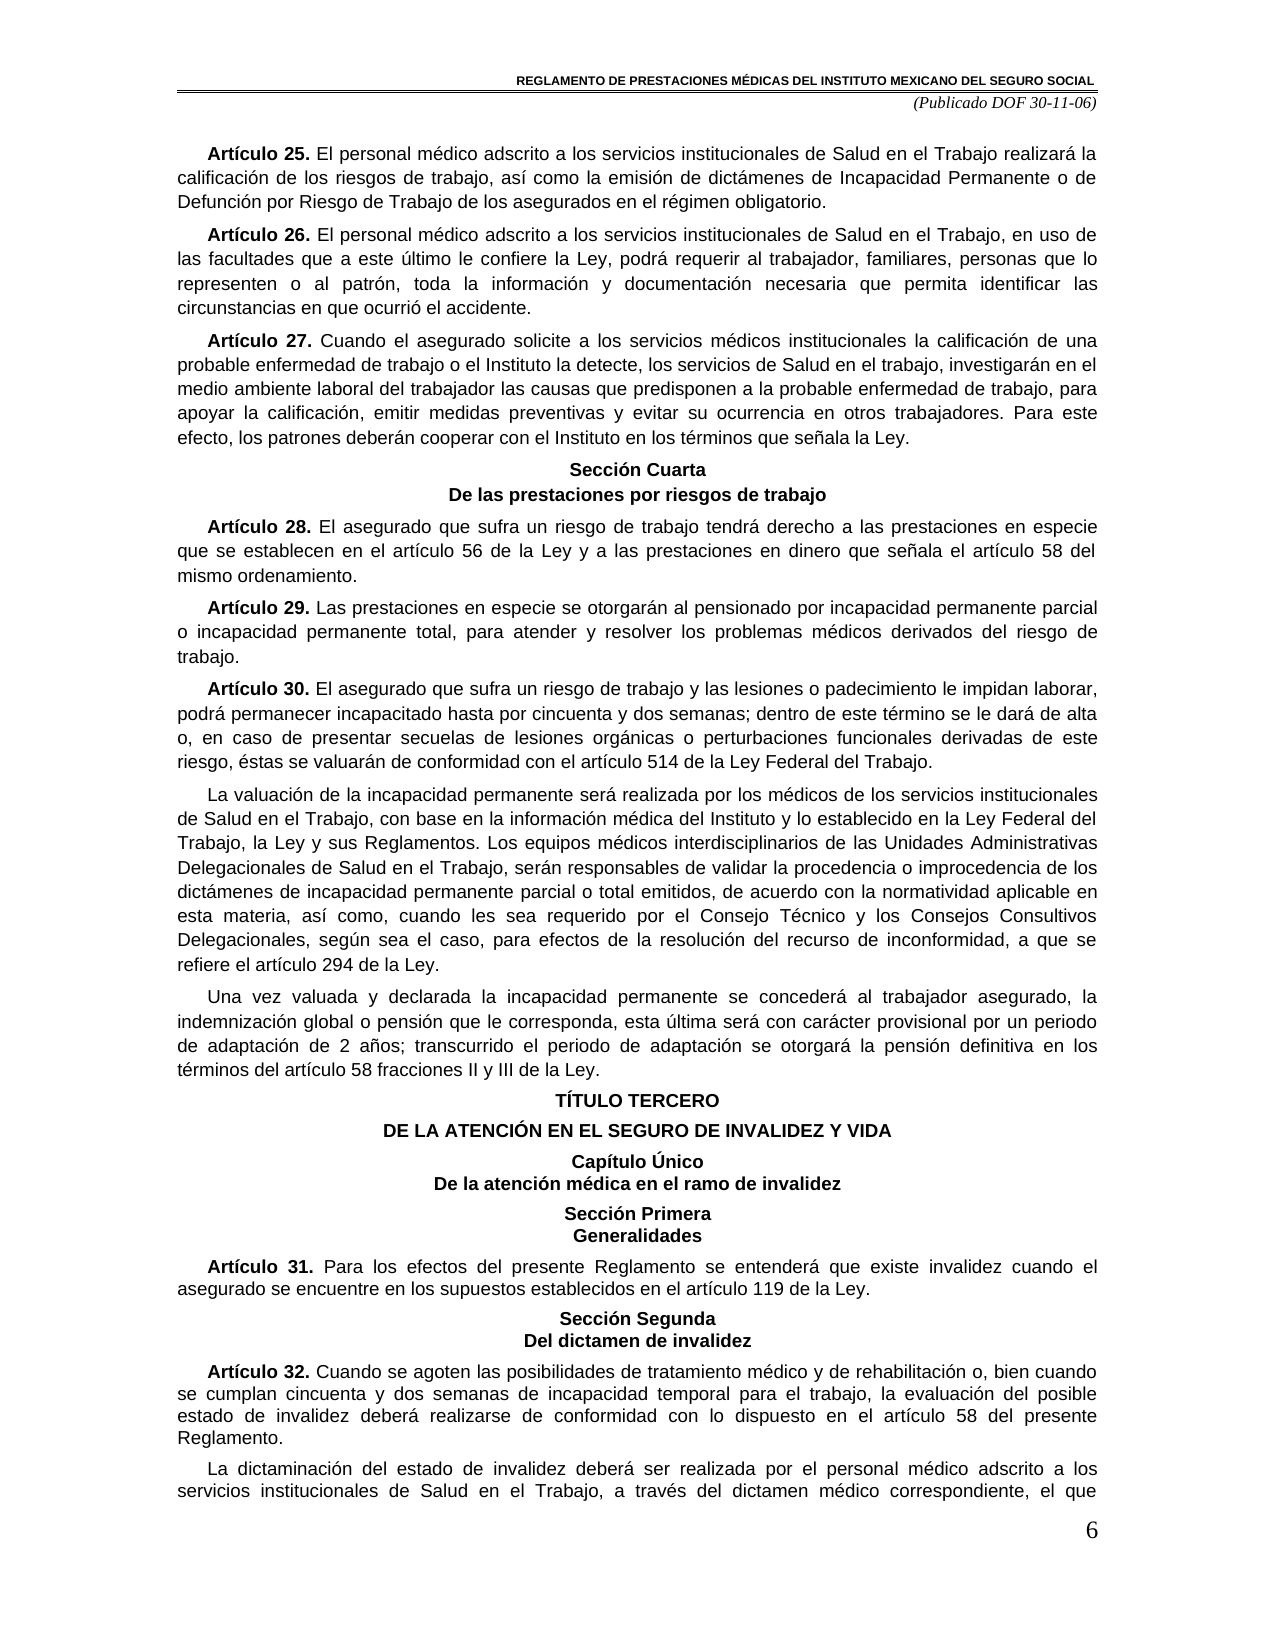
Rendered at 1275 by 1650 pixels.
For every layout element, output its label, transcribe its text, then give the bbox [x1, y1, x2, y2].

text Sección Primera Generalidades [177, 1203, 1098, 1247]
text Capítulo Único De la atención médica en el ramo de invalidez [177, 1151, 1098, 1195]
text Artículo 29. Las prestaciones en especie se otorgarán al pensionado por incapacidad permanente parcial o incapacidad permanente total, para atender y resolver los problemas médicos derivados del riesgo de trabajo. [177, 595, 1098, 668]
text La dictaminación del estado de invalidez deberá ser realizada por el personal médico adscrito a los servicios institucionales de Salud en el Trabajo, a través del dictamen médico correspondiente, el que [177, 1457, 1098, 1501]
text La valuación de la incapacidad permanente será realizada por los médicos de los servicios institucionales de Salud en el Trabajo, con base en la información médica del Instituto y lo establecido en la Ley Federal del Trabajo, la Ley y sus Reglamentos. Los equipos médicos interdisciplinarios de las Unidades Administrativas Delegacionales de Salud en el Trabajo, serán responsables de validar la procedencia o improcedencia de los dictámenes de incapacidad permanente parcial o total emitidos, de acuerdo con la normatividad aplicable en esta materia, así como, cuando les sea requerido por el Consejo Técnico y los Consejos Consultivos Delegacionales, según sea el caso, para efectos de la resolución del recurso de inconformidad, a que se refiere el artículo 294 de la Ley. [177, 782, 1098, 976]
text Artículo 32. Cuando se agoten las posibilidades de tratamiento médico y de rehabilitación o, bien cuando se cumplan cincuenta y dos semanas de incapacidad temporal para el trabajo, la evaluación del posible estado de invalidez deberá realizarse de conformidad con lo dispuesto en el artículo 58 del presente Reglamento. [177, 1361, 1098, 1449]
text Artículo 30. El asegurado que sufra un riesgo de trabajo y las lesiones o padecimiento le impidan laborar, podrá permanecer incapacitado hasta por cincuenta y dos semanas; dentro de este término se le dará de alta o, en caso de presentar secuelas de lesiones orgánicas o perturbaciones funcionales derivadas de este riesgo, éstas se valuarán de conformidad con el artículo 514 de la Ley Federal del Trabajo. [177, 676, 1098, 773]
text Artículo 25. El personal médico adscrito a los servicios institucionales de Salud en el Trabajo realizará la calificación de los riesgos de trabajo, así como la emisión de dictámenes de Incapacidad Permanente o de Defunción por Riesgo de Trabajo de los asegurados en el régimen obligatorio. [177, 141, 1098, 214]
text Artículo 28. El asegurado que sufra un riesgo de trabajo tendrá derecho a las prestaciones en especie que se establecen en el artículo 56 de la Ley y a las prestaciones en dinero que señala el artículo 58 del mismo ordenamiento. [177, 514, 1098, 587]
text TÍTULO TERCERO [177, 1090, 1098, 1112]
text Sección Segunda Del dictamen de invalidez [177, 1308, 1098, 1352]
text Artículo 26. El personal médico adscrito a los servicios institucionales de Salud en el Trabajo, en uso de las facultades que a este último le confiere la Ley, podrá requerir al trabajador, familiares, personas que lo representen o al patrón, toda la información y documentación necesaria que permita identificar las circunstancias en que ocurrió el accidente. [177, 222, 1098, 319]
text Una vez valuada y declarada la incapacidad permanente se concederá al trabajador asegurado, la indemnización global o pensión que le corresponda, esta última será con carácter provisional por un periodo de adaptación de 2 años; transcurrido el periodo de adaptación se otorgará la pensión definitiva en los términos del artículo 58 fracciones II y III de la Ley. [177, 984, 1098, 1081]
text Sección Cuarta De las prestaciones por riesgos de trabajo [177, 457, 1098, 506]
text DE LA ATENCIÓN EN EL SEGURO DE INVALIDEZ Y VIDA [177, 1120, 1098, 1142]
text Artículo 31. Para los efectos del presente Reglamento se entenderá que existe invalidez cuando el asegurado se encuentre en los supuestos establecidos en el artículo 119 de la Ley. [177, 1256, 1098, 1300]
text Artículo 27. Cuando el asegurado solicite a los servicios médicos institucionales la calificación de una probable enfermedad de trabajo o el Instituto la detecte, los servicios de Salud en el trabajo, investigarán en el medio ambiente laboral del trabajador las causas que predisponen a la probable enfermedad de trabajo, para apoyar la calificación, emitir medidas preventivas y evitar su ocurrencia en otros trabajadores. Para este efecto, los patrones deberán cooperar con el Instituto en los términos que señala la Ley. [177, 328, 1098, 449]
